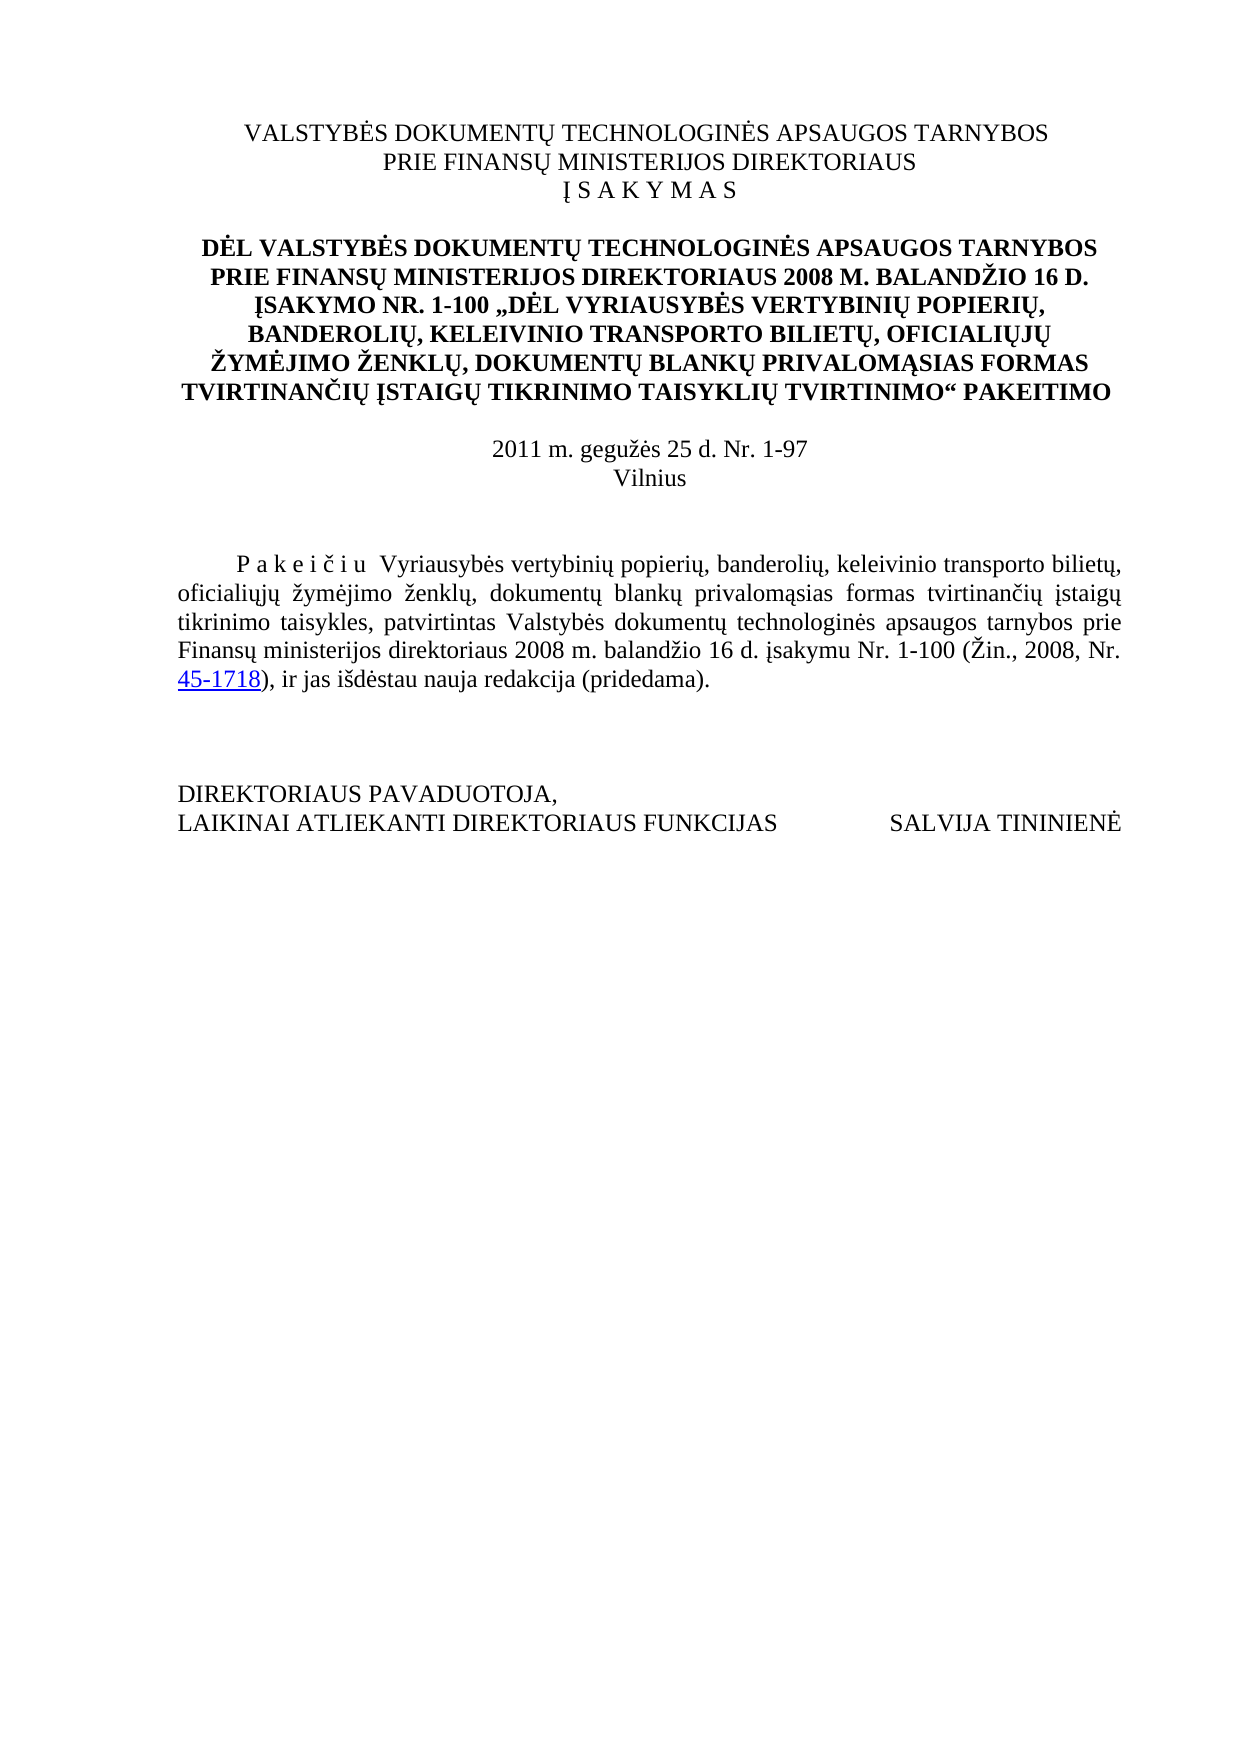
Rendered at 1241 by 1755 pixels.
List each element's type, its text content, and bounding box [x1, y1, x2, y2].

text ĮSAKYMAS [177, 176, 1122, 204]
text Pakeičiu Vyriausybės vertybinių popierių, banderolių, keleivinio transporto bilietų, oficialiųjų žymėjimo ženklų, dokumentų blankų privalomąsias formas tvirtinančių įstaigų tikrinimo taisykles, patvirtintas Valstybės dokumentų technologinės apsaugos tarnybos prie Finansų ministerijos direktoriaus 2008 m. balandžio 16 d. įsakymu Nr. 1-100 (Žin., 2008, Nr. 45-1718), ir jas išdėstau nauja redakcija (pridedama). [177, 549, 1122, 693]
text Vilnius [177, 463, 1122, 492]
text DĖL VALSTYBĖS DOKUMENTŲ TECHNOLOGINĖS APSAUGOS TARNYBOS PRIE FINANSŲ MINISTERIJOS DIREKTORIAUS 2008 M. BALANDŽIO 16 D. ĮSAKYMO Nr. 1-100 „DĖL VYRIAUSYBĖS VERTYBINIŲ POPIERIŲ, BANDEROLIŲ, KELEIVINIO TRANSPORTO BILIETŲ, OFICIALIŲJŲ ŽYMĖJIMO ŽENKLŲ, DOKUMENTŲ BLANKŲ PRIVALOMĄSIAS FORMAS TVIRTINANČIŲ ĮSTAIGŲ TIKRINIMO TAISYKLIŲ TVIRTINIMO“ PAKEITIMO [177, 233, 1122, 406]
text laikinai atliekanti direktoriaus funkcijas Salvija Tininienė [177, 808, 1122, 837]
text 2011 m. gegužės 25 d. Nr. 1-97 [177, 434, 1122, 463]
text Direktoriaus pavaduotoja, [177, 779, 1122, 808]
text VALSTYBĖS DOKUMENTŲ TECHNOLOGINĖS APSAUGOS TARNYBOS [177, 118, 1122, 147]
text PRIE FINANSŲ MINISTERIJOS DIREKTORIAUS [177, 147, 1122, 176]
